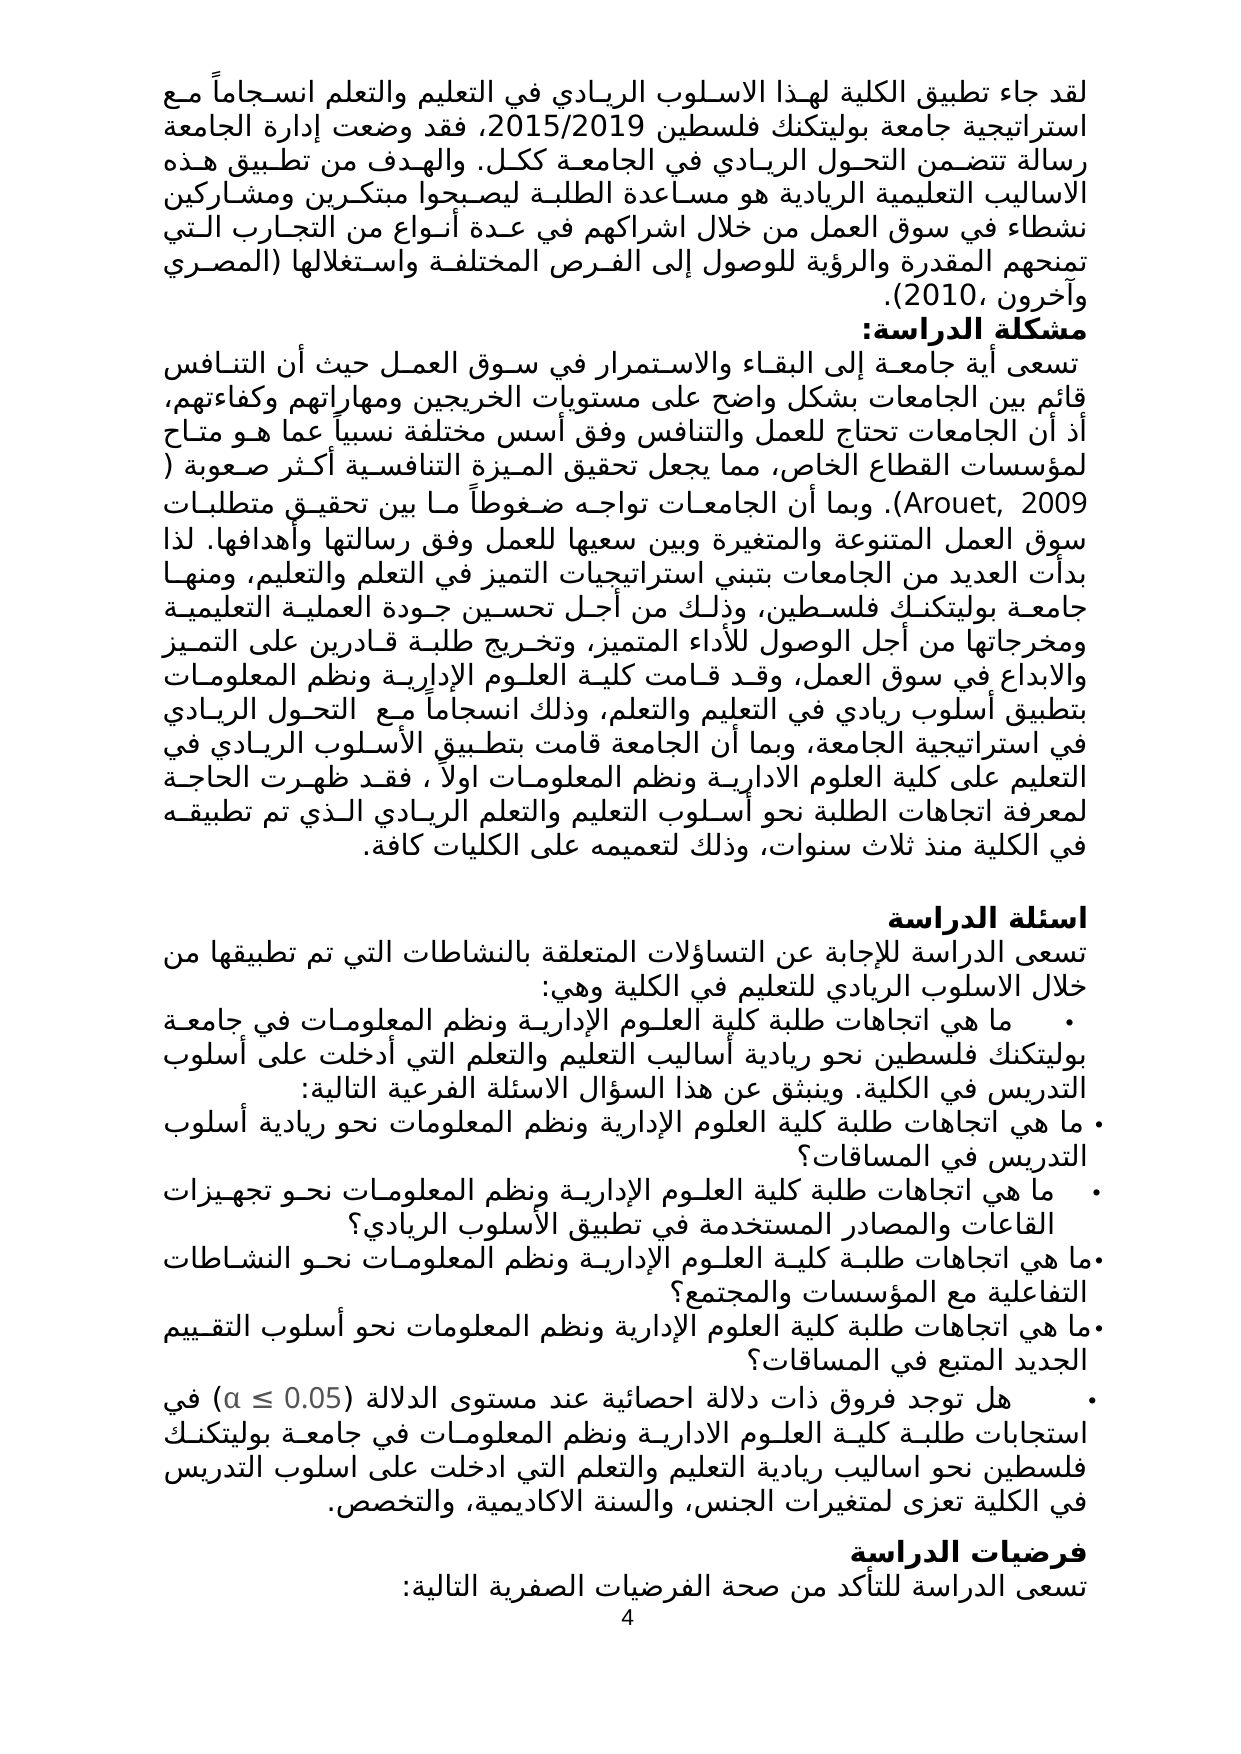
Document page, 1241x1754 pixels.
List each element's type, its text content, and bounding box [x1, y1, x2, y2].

text فرضيات الدراسة [162, 1536, 1088, 1570]
text مشكلة الدراسة: [162, 313, 1088, 347]
text لقد جاء تطبيق الكلية لهذا الاسلوب الريادي في التعليم والتعلم انسجاماً مع استراتيجية جامعة بوليتكنك فلسطين 2015/2019، فقد وضعت إدارة الجامعة رسالة تتضمن التحول الريادي في الجامعة ككل. والهدف من تطبيق هذه الاساليب التعليمية الريادية هو مساعدة الطلبة ليصبحوا مبتكرين ومشاركين نشطاء في سوق العمل من خلال اشراكهم في عدة أنواع من التجارب التي تمنحهم المقدرة والرؤية للوصول إلى الفرص المختلفة واستغلالها (المصري وآخرون ،2010). [162, 75, 1088, 313]
text اسئلة الدراسة [162, 902, 1088, 936]
text تسعى أية جامعة إلى البقاء والاستمرار في سوق العمل حيث أن التنافس قائم بين الجامعات بشكل واضح على مستويات الخريجين ومهاراتهم وكفاءتهم، أذ أن الجامعات تحتاج للعمل والتنافس وفق أسس مختلفة نسبياً عما هو متاح لمؤسسات القطاع الخاص، مما يجعل تحقيق الميزة التنافسية أكثر صعوبة (Arouet, 2009). وبما أن الجامعات تواجه ضغوطاً ما بين تحقيق متطلبات سوق العمل المتنوعة والمتغيرة وبين سعيها للعمل وفق رسالتها وأهدافها. لذا بدأت العديد من الجامعات بتبني استراتيجيات التميز في التعلم والتعليم، ومنها جامعة بوليتكنك فلسطين، وذلك من أجل تحسين جودة العملية التعليمية ومخرجاتها من أجل الوصول للأداء المتميز، وتخريج طلبة قادرين على التميز والابداع في سوق العمل، وقد قامت كلية العلوم الإدارية ونظم المعلومات بتطبيق أسلوب ريادي في التعليم والتعلم، وذلك انسجاماً مع التحول الريادي في استراتيجية الجامعة، وبما أن الجامعة قامت بتطبيق الأسلوب الريادي في التعليم على كلية العلوم الادارية ونظم المعلومات اولاً ، فقد ظهرت الحاجة لمعرفة اتجاهات الطلبة نحو أسلوب التعليم والتعلم الريادي الذي تم تطبيقه في الكلية منذ ثلاث سنوات، وذلك لتعميمه على الكليات كافة. [162, 347, 1088, 862]
list ما هي اتجاهات طلبة كلية العلوم الإدارية ونظم المعلومات نحو ريادية أسلوب التدريس في المساقات؟ [162, 1106, 1095, 1173]
list ما هي اتجاهات طلبة كلية العلوم الإدارية ونظم المعلومات نحو النشاطات التفاعلية مع المؤسسات والمجتمع؟ [162, 1241, 1095, 1309]
text تسعى الدراسة للإجابة عن التساؤلات المتعلقة بالنشاطات التي تم تطبيقها من خلال الاسلوب الريادي للتعليم في الكلية وهي: [162, 936, 1088, 1004]
text تسعى الدراسة للتأكد من صحة الفرضيات الصفرية التالية: [162, 1570, 1088, 1604]
list ما هي اتجاهات طلبة كلية العلوم الإدارية ونظم المعلومات في جامعة بوليتكنك فلسطين نحو ريادية أساليب التعليم والتعلم التي أدخلت على أسلوب التدريس في الكلية. وينبثق عن هذا السؤال الاسئلة الفرعية التالية: [162, 1004, 1088, 1106]
list هل توجد فروق ذات دلالة احصائية عند مستوى الدلالة (α ≤ 0.05) في استجابات طلبة كلية العلوم الادارية ونظم المعلومات في جامعة بوليتكنك فلسطين نحو اساليب ريادية التعليم والتعلم التي ادخلت على اسلوب التدريس في الكلية تعزى لمتغيرات الجنس، والسنة الاكاديمية، والتخصص. [162, 1377, 1088, 1519]
list ما هي اتجاهات طلبة كلية العلوم الإدارية ونظم المعلومات نحو أسلوب التقييم الجديد المتبع في المساقات؟ [162, 1309, 1095, 1377]
list ما هي اتجاهات طلبة كلية العلوم الإدارية ونظم المعلومات نحو تجهيزات القاعات والمصادر المستخدمة في تطبيق الأسلوب الريادي؟ [162, 1173, 1093, 1241]
